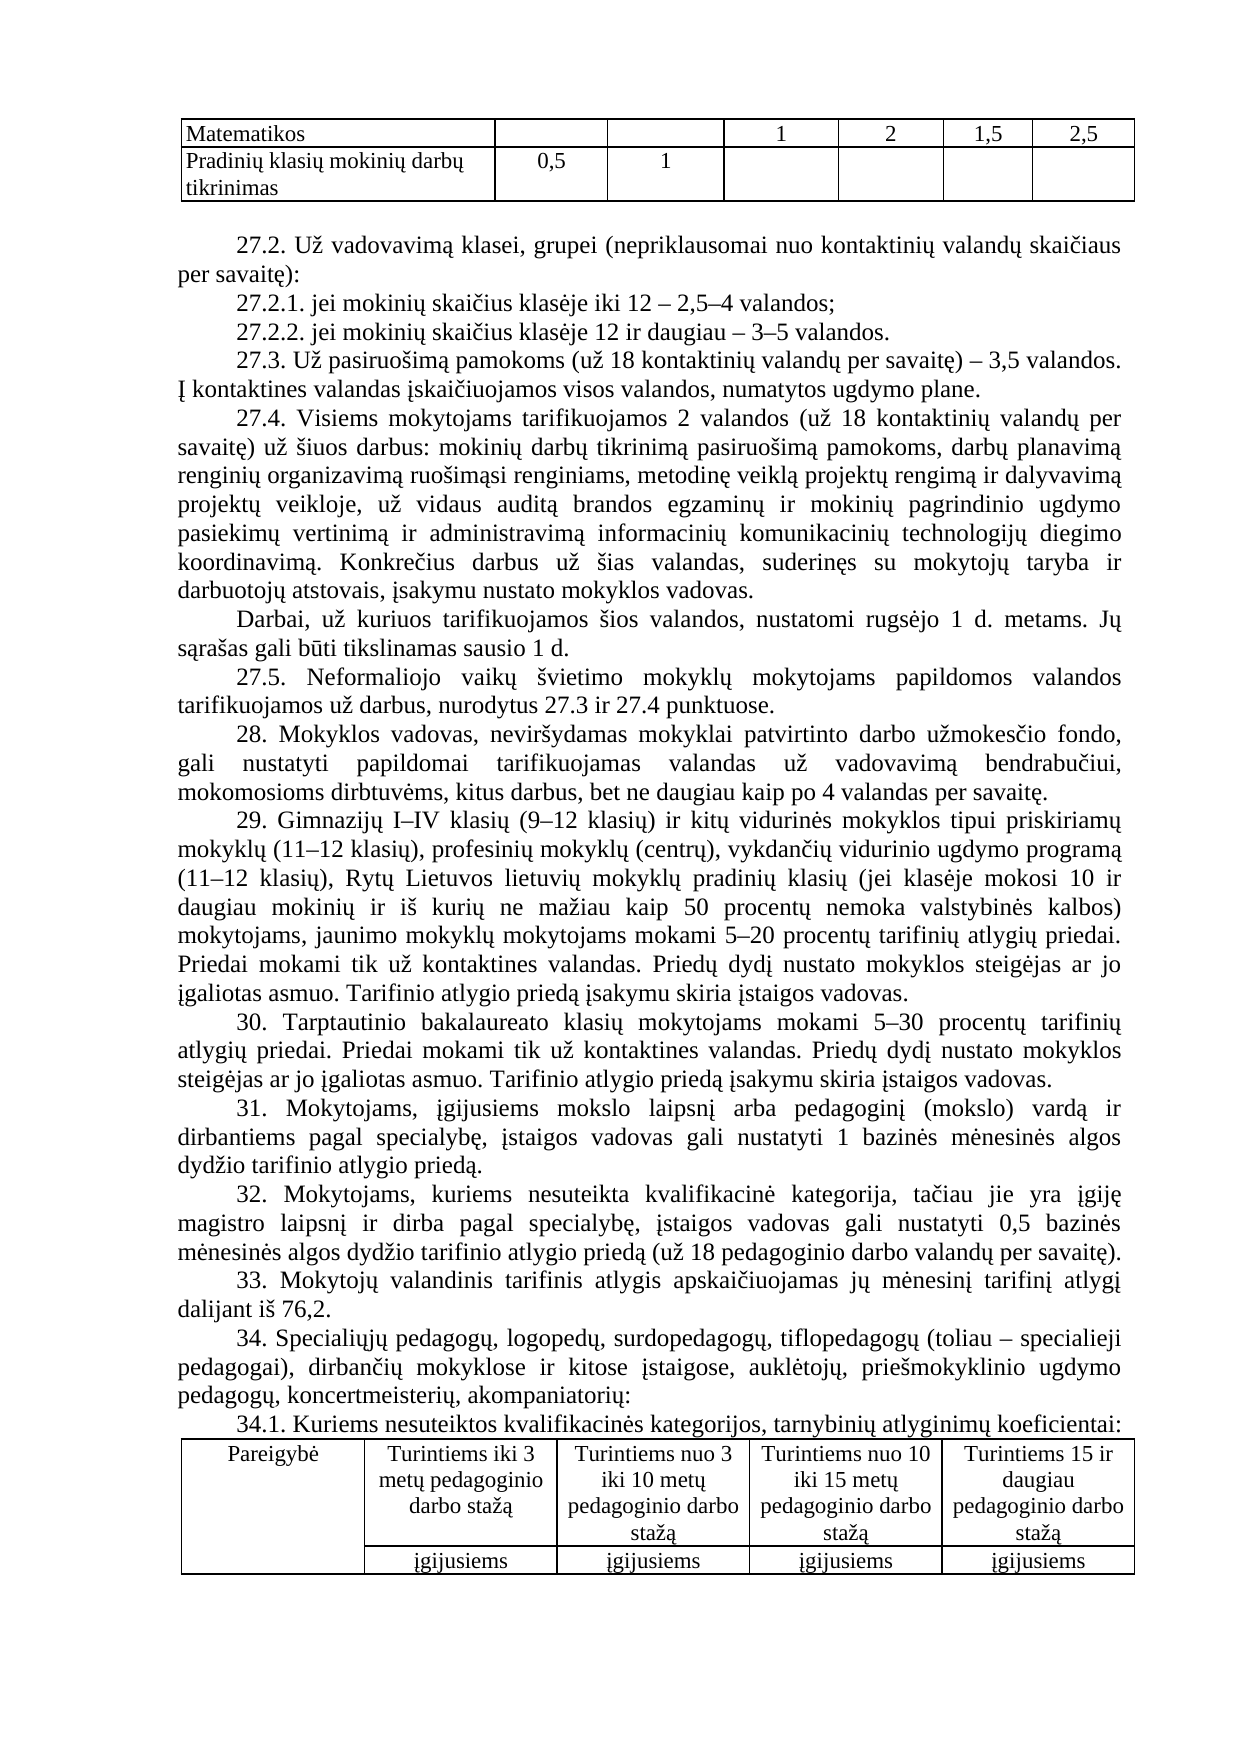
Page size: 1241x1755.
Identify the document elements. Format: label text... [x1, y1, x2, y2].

text 33. Mokytojų valandinis tarifinis atlygis apskaičiuojamas jų mėnesinį tarifinį atlygį dalijant iš 76,2. [177, 1266, 1122, 1323]
text Darbai, už kuriuos tarifikuojamos šios valandos, nustatomi rugsėjo 1 d. metams. Jų sąrašas gali būti tikslinamas sausio 1 d. [177, 604, 1122, 662]
table_cell [725, 148, 838, 200]
table_cell 0,5 [496, 148, 607, 200]
table_cell [719, 120, 723, 146]
table_cell 1,5 [1028, 120, 1032, 146]
text 34. Specialiųjų pedagogų, logopedų, surdopedagogų, tiflopedagogų (toliau – specialieji pedagogai), dirbančių mokyklose ir kitose įstaigose, auklėtojų, priešmokyklinio ugdymo pedagogų, koncertmeisterių, akompaniatorių: [177, 1323, 1122, 1409]
table_cell [1033, 148, 1134, 200]
table_cell [839, 148, 943, 200]
text 29. Gimnazijų I–IV klasių (9–12 klasių) ir kitų vidurinės mokyklos tipui priskiriamų mokyklų (11–12 klasių), profesinių mokyklų (centrų), vykdančių vidurinio ugdymo programą (11–12 klasių), Rytų Lietuvos lietuvių mokyklų pradinių klasių (jei klasėje mokosi 10 ir daugiau mokinių ir iš kurių ne mažiau kaip 50 procentų nemoka valstybinės kalbos) mokytojams, jaunimo mokyklų mokytojams mokami 5–20 procentų tarifinių atlygių priedai. Priedai mokami tik už kontaktines valandas. Priedų dydį nustato mokyklos steigėjas ar jo įgaliotas asmuo. Tarifinio atlygio priedą įsakymu skiria įstaigos vadovas. [177, 806, 1122, 1007]
text 27.2.1. jei mokinių skaičius klasėje iki 12 – 2,5–4 valandos; [177, 288, 1122, 317]
text 27.2. Už vadovavimą klasei, grupei (nepriklausomai nuo kontaktinių valandų skaičiaus per savaitę): [177, 231, 1122, 288]
text 27.4. Visiems mokytojams tarifikuojamos 2 valandos (už 18 kontaktinių valandų per savaitę) už šiuos darbus: mokinių darbų tikrinimą pasiruošimą pamokoms, darbų planavimą renginių organizavimą ruošimąsi renginiams, metodinę veiklą projektų rengimą ir dalyvavimą projektų veikloje, už vidaus auditą brandos egzaminų ir mokinių pagrindinio ugdymo pasiekimų vertinimą ir administravimą informacinių komunikacinių technologijų diegimo koordinavimą. Konkrečius darbus už šias valandas, suderinęs su mokytojų taryba ir darbuotojų atstovais, įsakymu nustato mokyklos vadovas. [177, 403, 1122, 604]
table_cell [603, 120, 607, 146]
table_cell 1 [834, 120, 838, 146]
text 31. Mokytojams, įgijusiems mokslo laipsnį arba pedagoginį (mokslo) vardą ir dirbantiems pagal specialybę, įstaigos vadovas gali nustatyti 1 bazinės mėnesinės algos dydžio tarifinio atlygio priedą. [177, 1093, 1122, 1179]
text 28. Mokyklos vadovas, neviršydamas mokyklai patvirtinto darbo užmokesčio fondo, gali nustatyti papildomai tarifikuojamas valandas už vadovavimą bendrabučiui, mokomosioms dirbtuvėms, kitus darbus, bet ne daugiau kaip po 4 valandas per savaitę. [177, 719, 1122, 806]
text 32. Mokytojams, kuriems nesuteikta kvalifikacinė kategorija, tačiau jie yra įgiję magistro laipsnį ir dirba pagal specialybę, įstaigos vadovas gali nustatyti 0,5 bazinės mėnesinės algos dydžio tarifinio atlygio priedą (už 18 pedagoginio darbo valandų per savaitę). [177, 1179, 1122, 1266]
text 34.1. Kuriems nesuteiktos kvalifikacinės kategorijos, tarnybinių atlyginimų koeficientai: [177, 1409, 1122, 1438]
table_cell [608, 120, 612, 146]
table_cell 1 [608, 148, 723, 200]
table_cell 2,5 [1033, 120, 1037, 146]
table_cell 2 [939, 120, 943, 146]
table_cell 2,5 [1130, 120, 1134, 146]
table_header Pareigybė [182, 1440, 364, 1573]
text 30. Tarptautinio bakalaureato klasių mokytojams mokami 5–30 procentų tarifinių atlygių priedai. Priedai mokami tik už kontaktines valandas. Priedų dydį nustato mokyklos steigėjas ar jo įgaliotas asmuo. Tarifinio atlygio priedą įsakymu skiria įstaigos vadovas. [177, 1007, 1122, 1093]
text 27.2.2. jei mokinių skaičius klasėje 12 ir daugiau – 3–5 valandos. [177, 317, 1122, 346]
text 27.3. Už pasiruošimą pamokoms (už 18 kontaktinių valandų per savaitę) – 3,5 valandos. Į kontaktines valandas įskaičiuojamos visos valandos, numatytos ugdymo plane. [177, 346, 1122, 403]
table_header Turintiems iki 3 metų pedagoginio darbo stažą [365, 1440, 556, 1545]
text 27.5. Neformaliojo vaikų švietimo mokyklų mokytojams papildomos valandos tarifikuojamos už darbus, nurodytus 27.3 ir 27.4 punktuose. [177, 662, 1122, 719]
table_cell [944, 148, 1032, 200]
